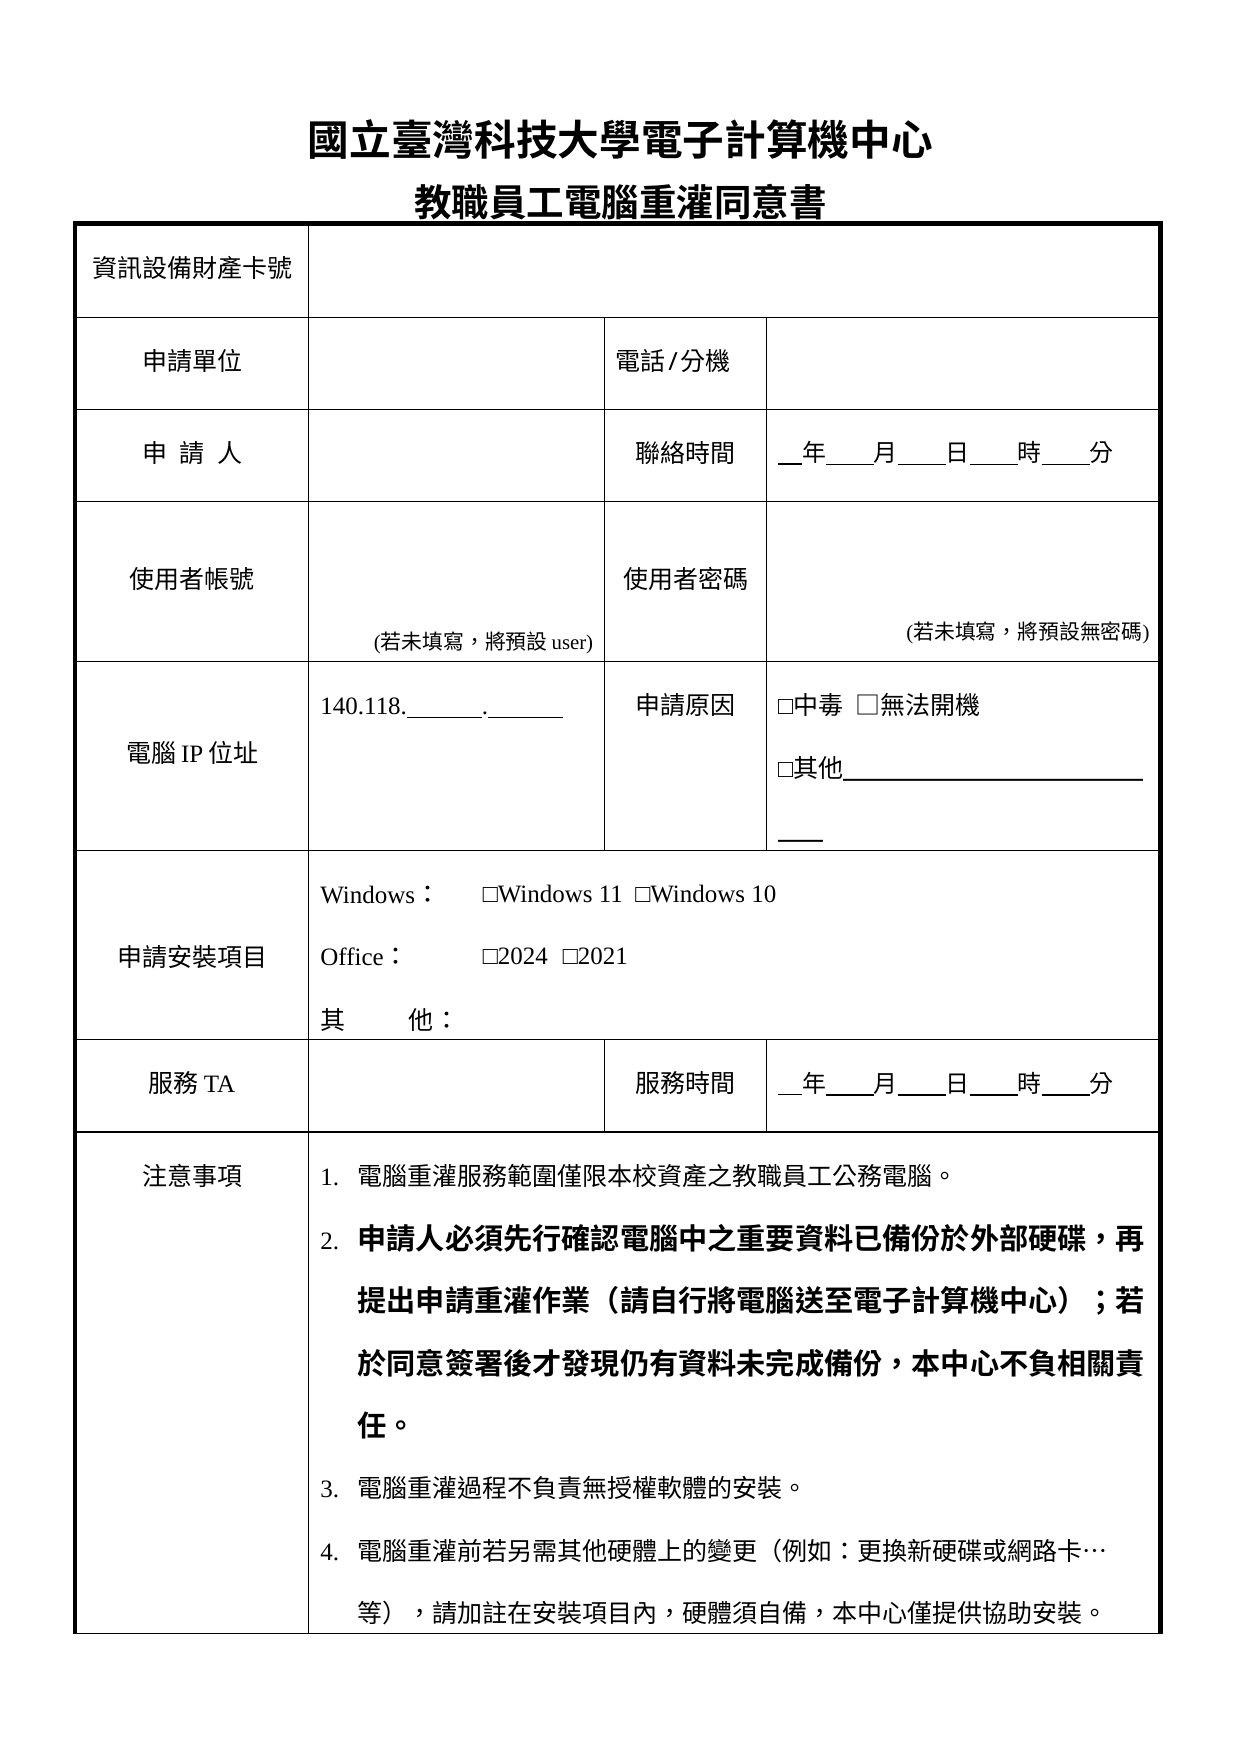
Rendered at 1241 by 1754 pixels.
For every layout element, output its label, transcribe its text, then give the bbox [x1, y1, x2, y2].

table_cell 使用者密碼 [605, 502, 766, 661]
table_cell 服務時間 [605, 1040, 766, 1131]
table_cell 申 請 人 [77, 410, 308, 501]
table_cell (若未填寫，將預設無密碼) [767, 502, 1158, 661]
table_cell 申請單位 [77, 318, 308, 409]
table_cell 年 月 日 時 分 [767, 410, 1158, 501]
table_cell 年 月 日 時 分 [767, 1040, 1158, 1131]
table_cell 申請安裝項目 [77, 851, 308, 1039]
table_header [309, 226, 1158, 317]
table_cell 其 他： [309, 976, 471, 1039]
table_cell 電話/分機 [605, 318, 766, 409]
table_cell [767, 318, 1158, 409]
table_cell [309, 318, 604, 409]
table_cell 服務TA [77, 1040, 308, 1131]
table_cell Windows： Office： [309, 851, 471, 976]
table_cell [309, 410, 604, 501]
table_cell 電腦重灌服務範圍僅限本校資產之教職員工公務電腦。 申請人必須先行確認電腦中之重要資料已備份於外部硬碟，再提出申請重灌作業（請自行將電腦送至電子計算機中心）；若於同意簽署後才發現仍有資料未完成備份，本中心不負相關責任。 電腦重灌過程不負責無授權軟體的安裝。 電腦重灌前若另需其他硬體上的變更（例如：更換新硬碟或網路卡…等），請加註在安裝項目內，硬體須自備，本中心僅提供協助安裝。 本中心基於本校ISMS之相關安控規定，不得洩漏申請人之相關個人資料。 [309, 1133, 1158, 1632]
table_cell [471, 976, 1158, 1039]
table_cell 140.118. . [309, 662, 604, 849]
table_cell 聯絡時間 [605, 410, 766, 501]
text 國立臺灣科技大學電子計算機中心 [75, 96, 1165, 158]
table_cell 電腦IP位址 [77, 662, 308, 849]
table_cell [309, 1040, 604, 1131]
table_header 資訊設備財產卡號 [77, 226, 308, 317]
table_cell 申請原因 [605, 662, 766, 849]
table_cell □Windows 11 □Windows 10 □2024 □2021 [471, 851, 1158, 976]
table_cell 使用者帳號 [77, 502, 308, 661]
table_cell 注意事項 [77, 1133, 308, 1632]
text 教職員工電腦重灌同意書 [75, 158, 1165, 221]
table_cell (若未填寫，將預設user) [309, 502, 604, 661]
table_cell □中毒 □無法開機 □其他_______________________ [767, 662, 1158, 849]
